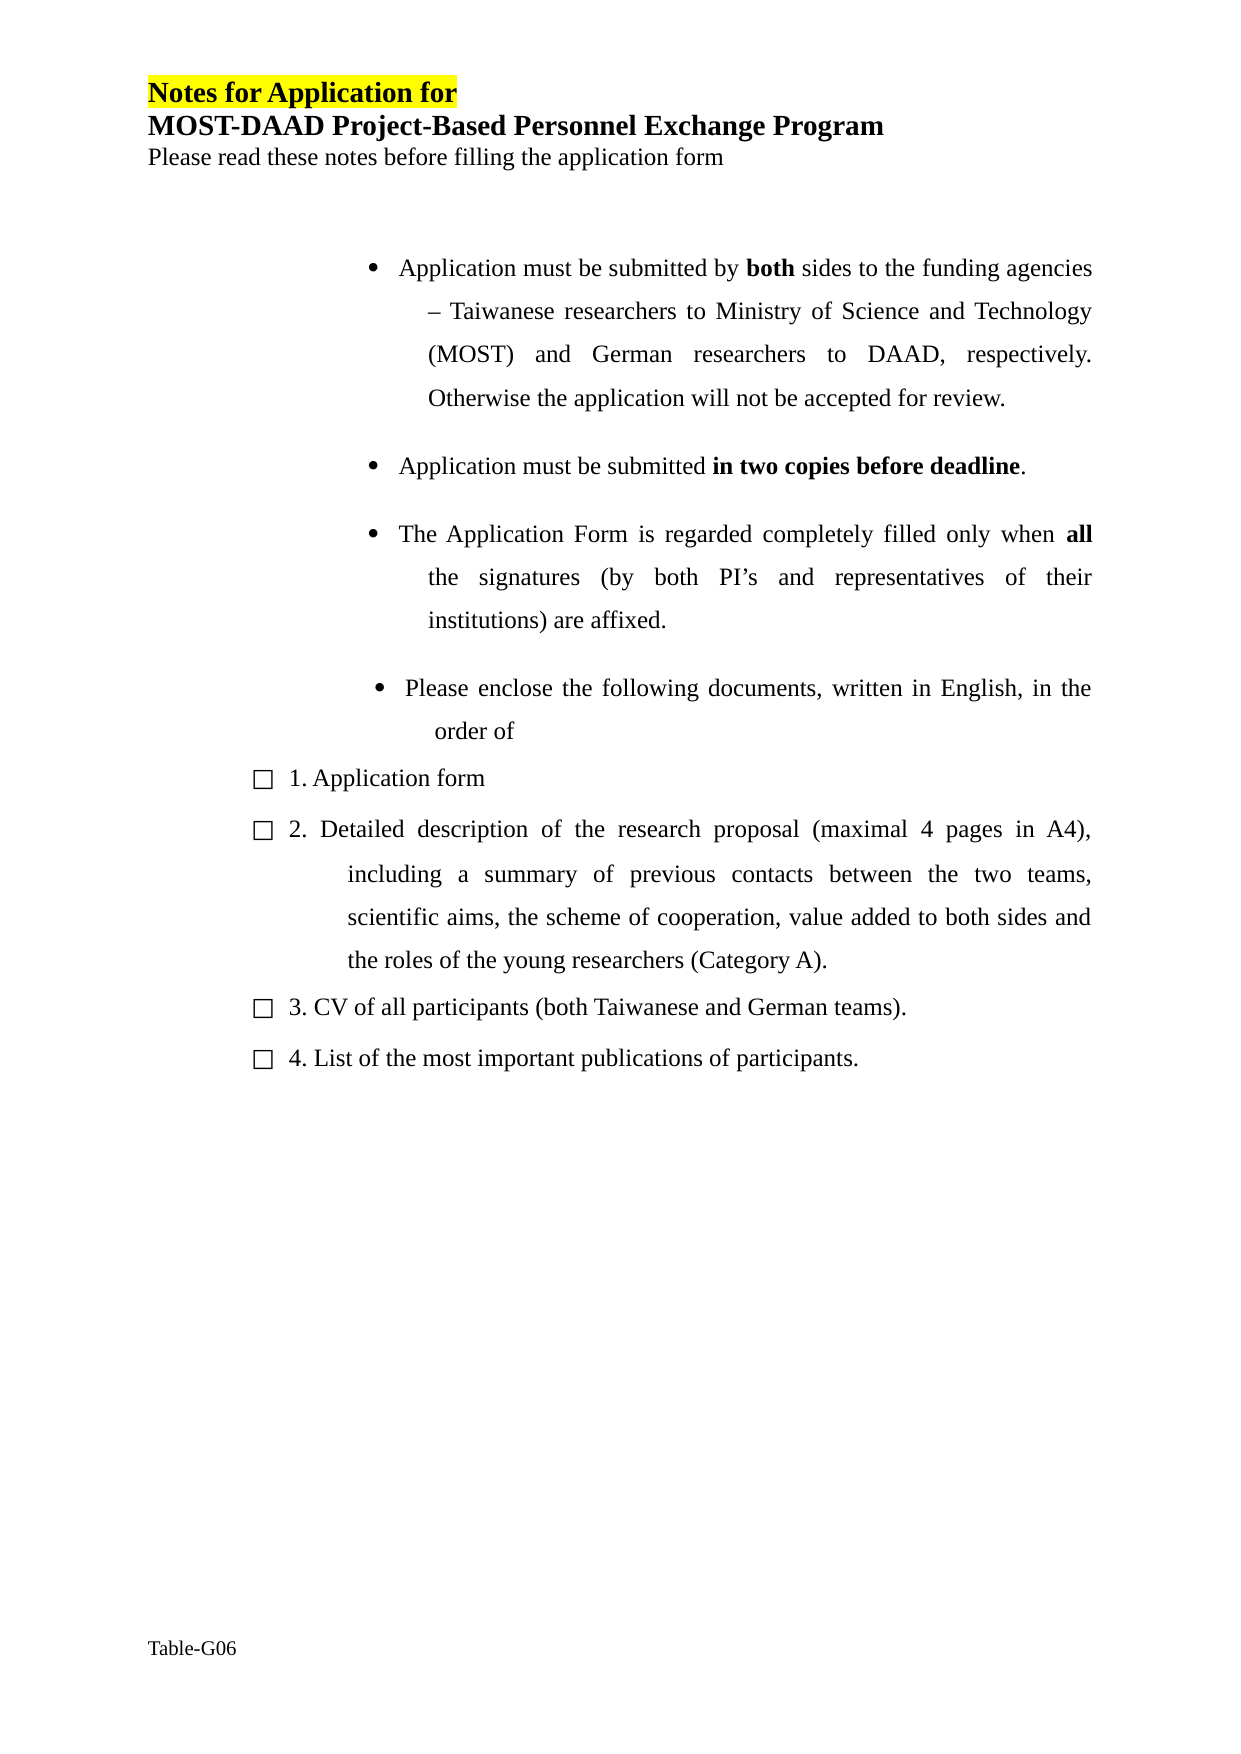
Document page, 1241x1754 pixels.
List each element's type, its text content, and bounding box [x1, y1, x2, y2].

text MOST-DAAD Project-Based Personnel Exchange Program [148, 108, 1093, 142]
list 4. List of the most important publications of participants. [251, 1039, 1093, 1073]
list Please enclose the following documents, written in English, in the order of [375, 673, 1093, 745]
list Application must be submitted in two copies before deadline. [369, 451, 1093, 479]
text Notes for Application for [148, 75, 1093, 108]
text Please read these notes before filling the application form [148, 142, 1093, 171]
list 3. CV of all participants (both Taiwanese and German teams). [251, 988, 1093, 1022]
list Application must be submitted by both sides to the funding agencies – Taiwanese researchers to Ministry of Science and Technology (MOST) and German researchers to DAAD, respectively. Otherwise the application will not be accepted for review. [369, 253, 1093, 411]
list 2. Detailed description of the research proposal (maximal 4 pages in A4), including a summary of previous contacts between the two teams, scientific aims, the scheme of cooperation, value added to both sides and the roles of the young researchers (Category A). [251, 811, 1093, 974]
list The Application Form is regarded completely filled only when all the signatures (by both PI’s and representatives of their institutions) are affixed. [369, 519, 1093, 634]
list 1. Application form [251, 759, 1093, 794]
